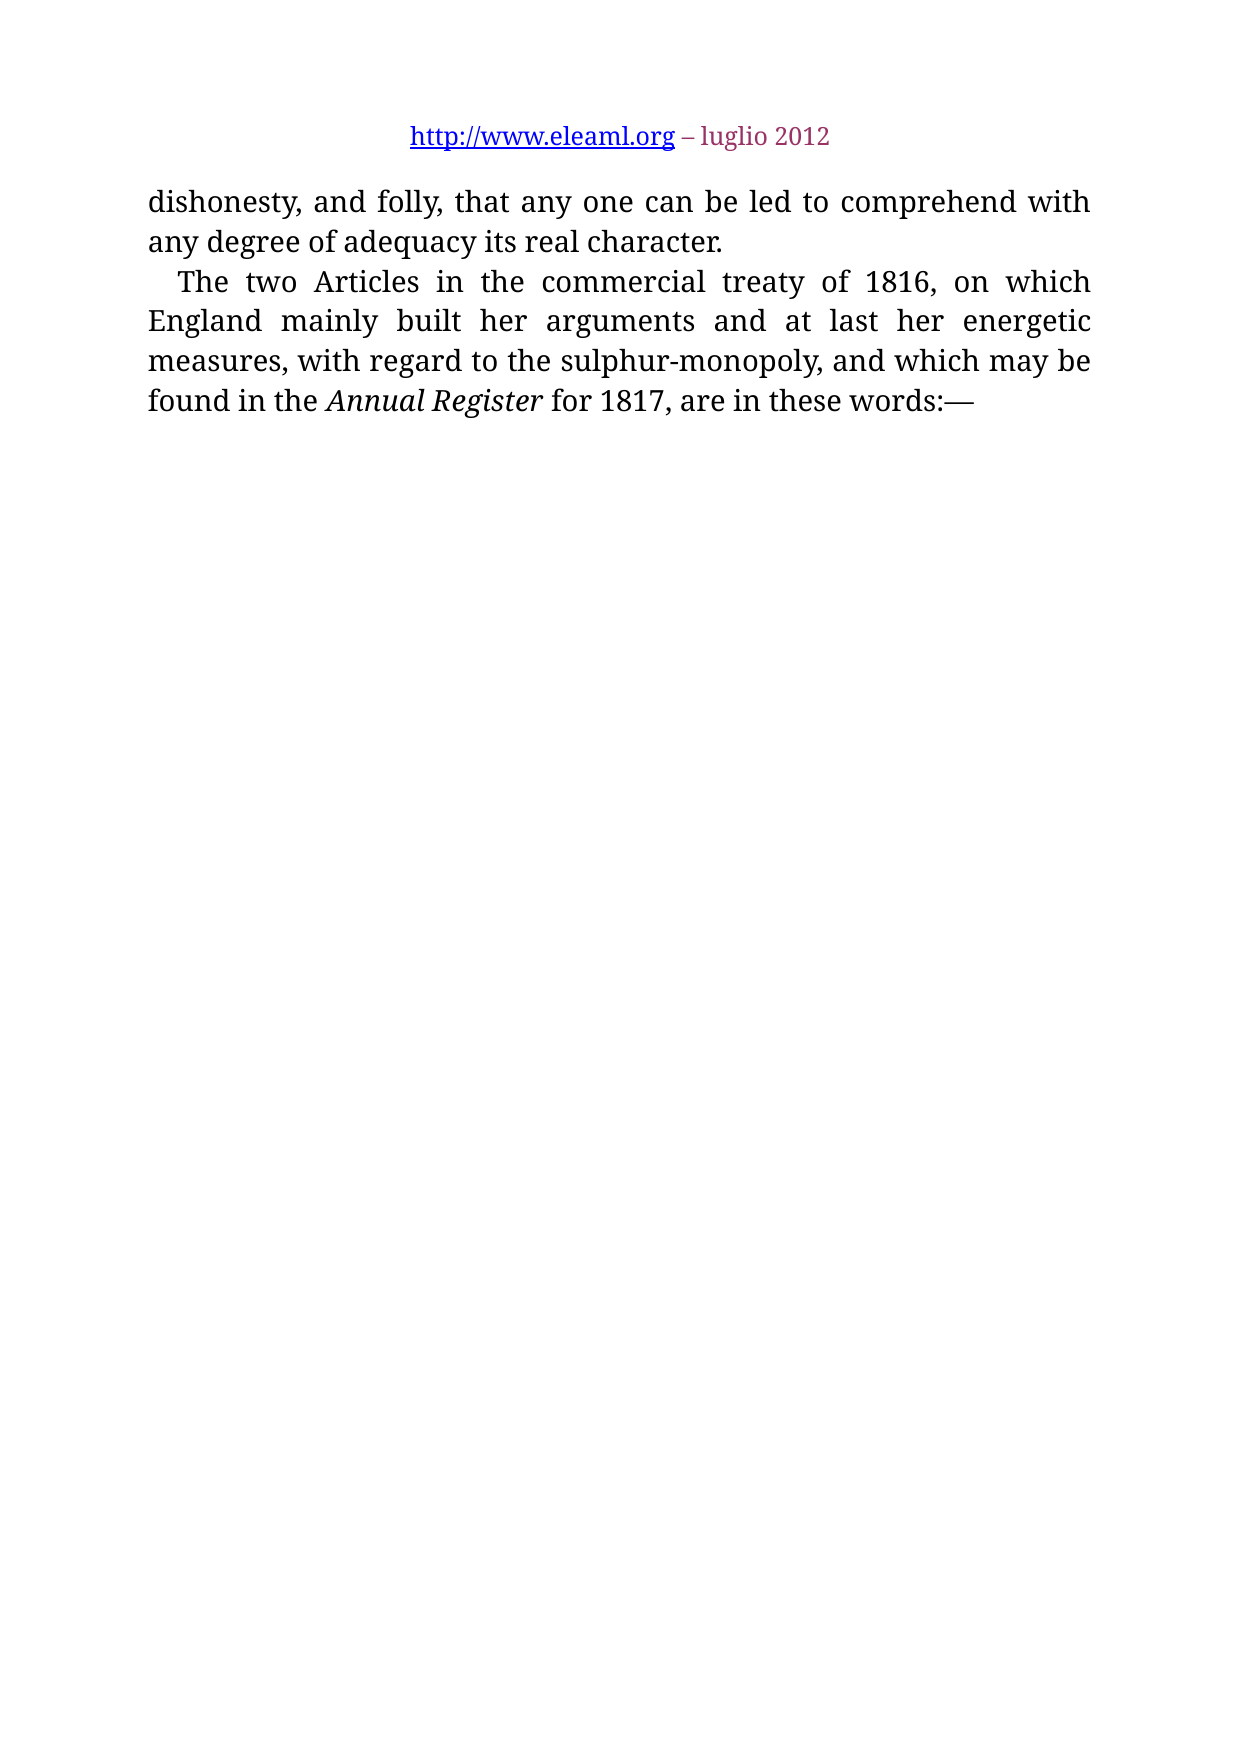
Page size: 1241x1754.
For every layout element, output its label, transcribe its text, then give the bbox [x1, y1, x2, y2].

text The two Articles in the commercial treaty of 1816, on which England mainly built her arguments and at last her energetic measures, with regard to the sulphur-monopoly, and which may be found in the Annual Register for 1817, are in these words:— [148, 261, 1093, 420]
text dishonesty, and folly, that any one can be led to comprehend with any degree of adequacy its real character. [148, 182, 1093, 261]
